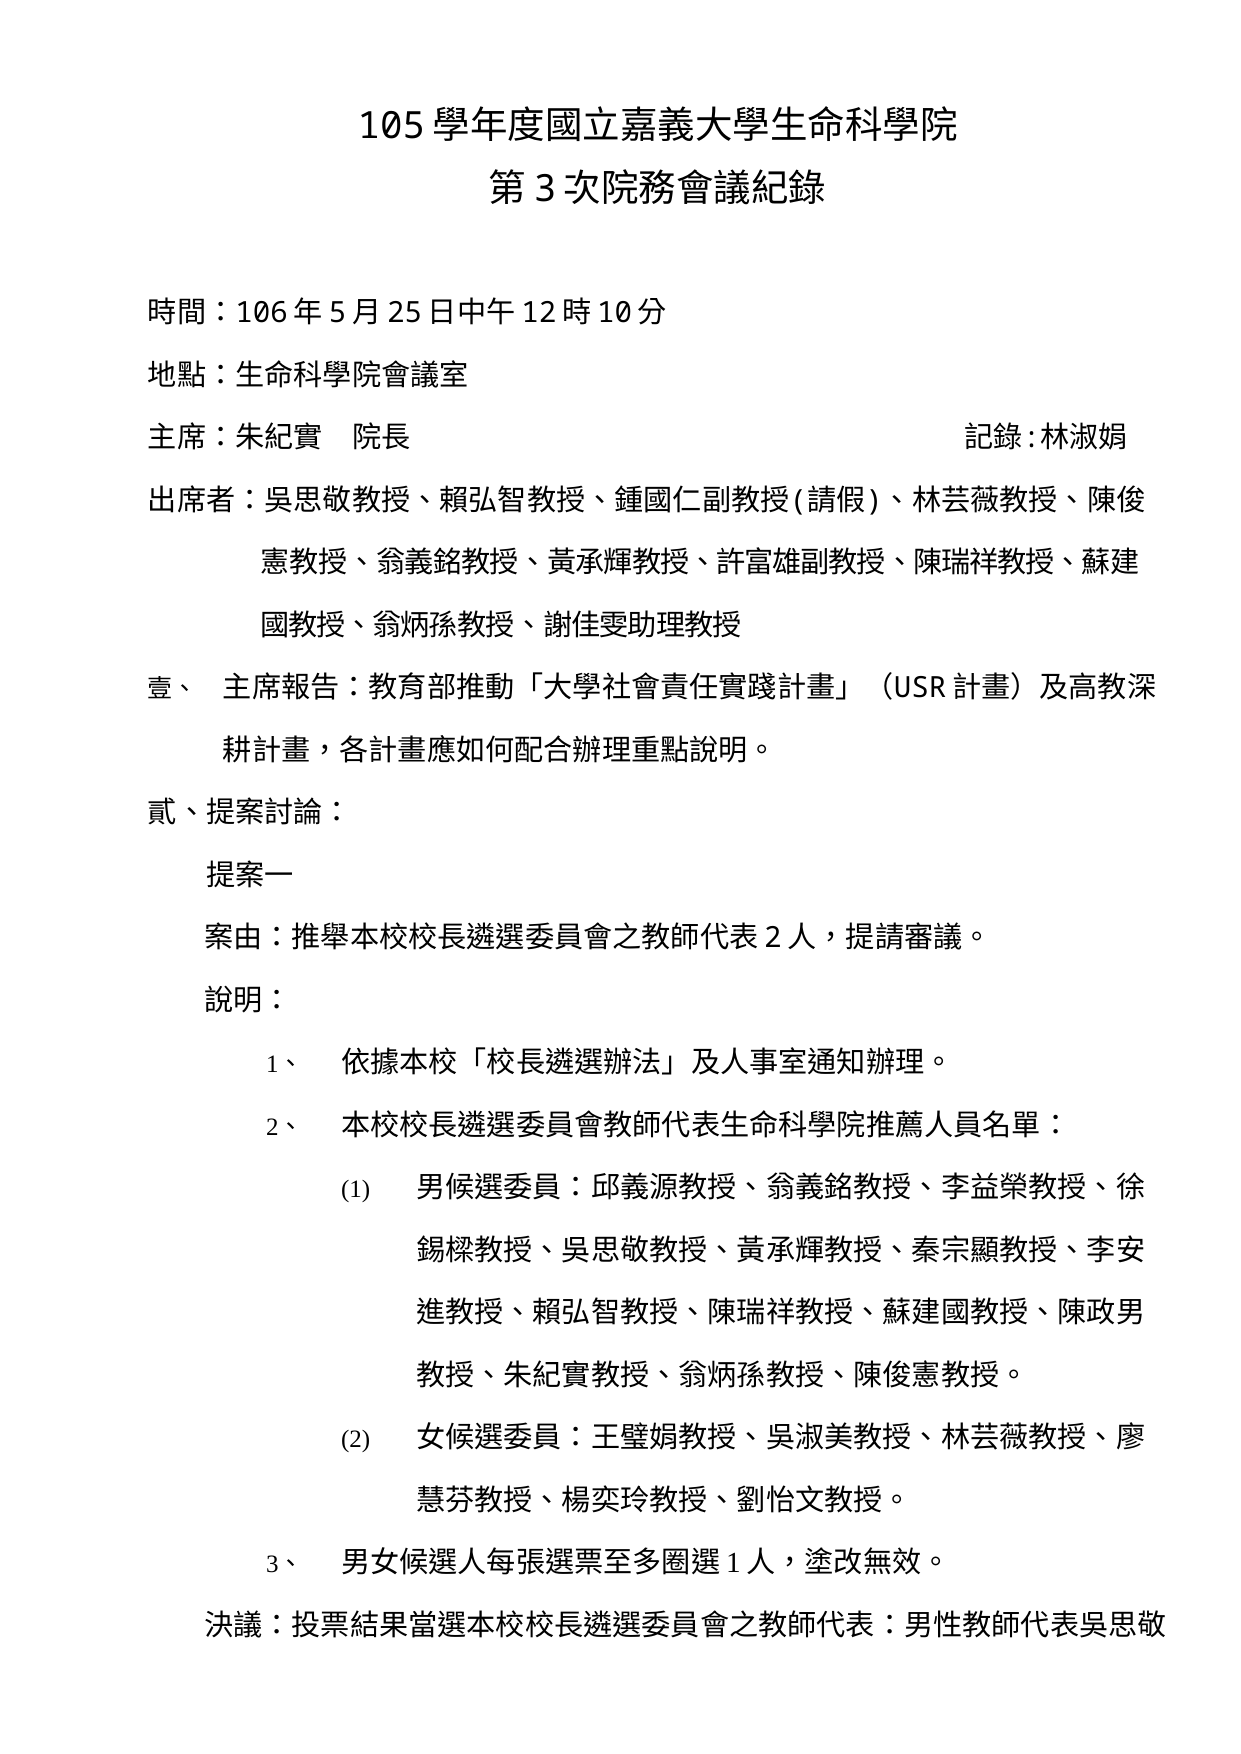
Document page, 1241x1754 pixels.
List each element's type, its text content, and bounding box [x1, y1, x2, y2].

text 案由：推舉本校校長遴選委員會之教師代表2人，提請審議。 [204, 893, 1167, 956]
list 男女候選人每張選票至多圈選1人，塗改無效。 [266, 1518, 1167, 1581]
text 貳、提案討論： [148, 768, 1167, 831]
text 提案一 [148, 831, 1167, 893]
text 出席者：吳思敬教授、賴弘智教授、鍾國仁副教授(請假)、林芸薇教授、陳俊憲教授、翁義銘教授、黃承輝教授、許富雄副教授、陳瑞祥教授、蘇建國教授、翁炳孫教授、謝佳雯助理教授 [148, 456, 1167, 643]
text 第3次院務會議紀錄 [148, 143, 1167, 206]
text 105學年度國立嘉義大學生命科學院 [148, 81, 1167, 143]
text 說明： [204, 956, 1167, 1018]
text 決議：投票結果當選本校校長遴選委員會之教師代表：男性教師代表吳思敬 [204, 1581, 1167, 1643]
text 主席：朱紀實 院長 記錄:林淑娟 [148, 393, 1167, 456]
list 女候選委員：王璧娟教授、吳淑美教授、林芸薇教授、廖慧芬教授、楊奕玲教授、劉怡文教授。 [341, 1393, 1167, 1518]
list 男候選委員：邱義源教授、翁義銘教授、李益榮教授、徐錫樑教授、吳思敬教授、黃承輝教授、秦宗顯教授、李安進教授、賴弘智教授、陳瑞祥教授、蘇建國教授、陳政男教授、朱紀實教授、翁炳孫教授、陳俊憲教授。 [341, 1143, 1167, 1393]
list 本校校長遴選委員會教師代表生命科學院推薦人員名單： [266, 1081, 1167, 1143]
text 時間：106年5月25日中午12時10分 [148, 268, 1167, 331]
list 主席報告：教育部推動「大學社會責任實踐計畫」（USR計畫）及高教深耕計畫，各計畫應如何配合辦理重點說明。 [148, 643, 1167, 768]
text 地點：生命科學院會議室 [148, 331, 1167, 393]
list 依據本校「校長遴選辦法」及人事室通知辦理。 [266, 1018, 1167, 1081]
